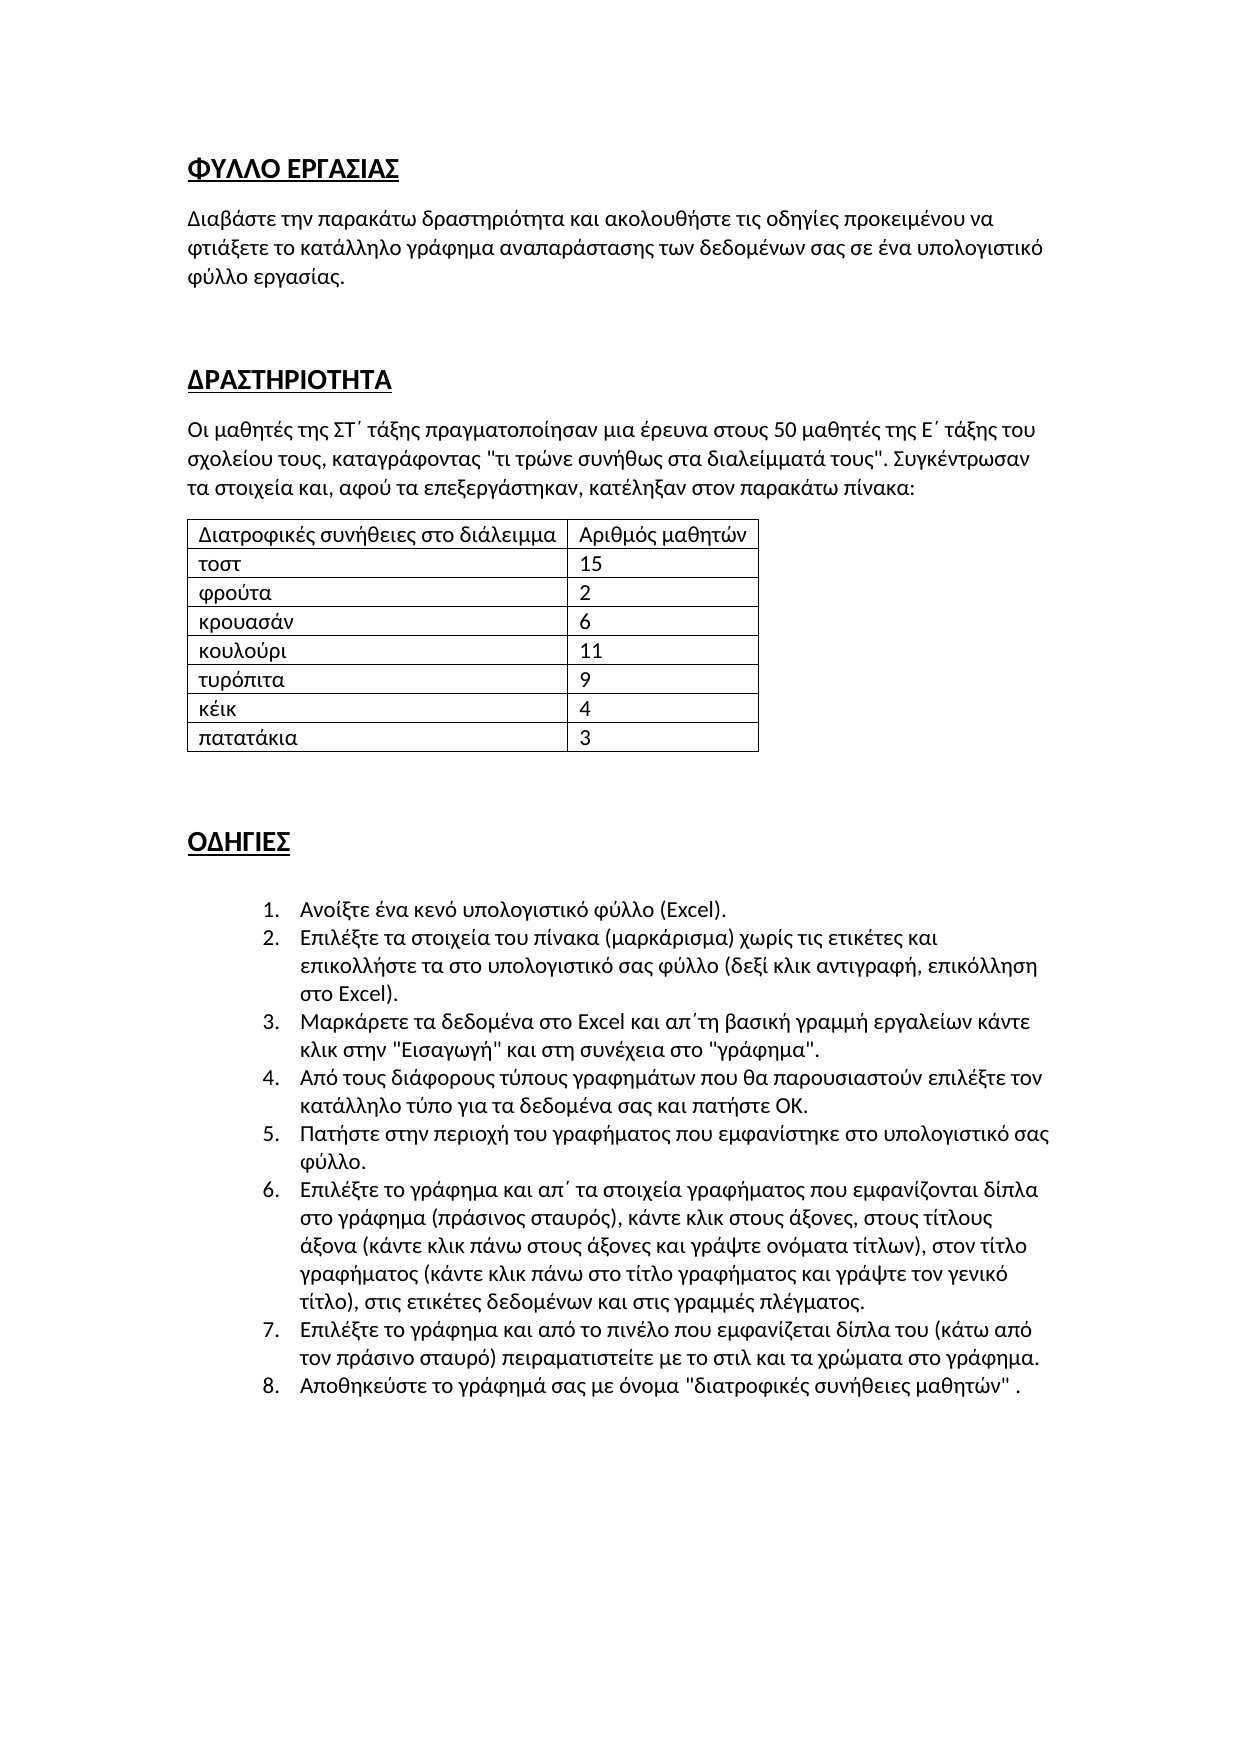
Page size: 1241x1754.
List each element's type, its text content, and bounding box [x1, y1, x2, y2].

text ΟΔΗΓΙΕΣ [187, 823, 1053, 859]
table_cell φρούτα [188, 578, 567, 606]
list Μαρκάρετε τα δεδομένα στο Excel και απ΄τη βασική γραμμή εργαλείων κάντε κλικ στην "Εισαγωγή" και στη συνέχεια στο "γράφημα". [262, 1007, 1053, 1063]
text ΦΥΛΛΟ ΕΡΓΑΣΙΑΣ [187, 150, 1053, 186]
table_cell 3 [568, 723, 758, 751]
text Οι μαθητές της ΣΤ΄ τάξης πραγματοποίησαν μια έρευνα στους 50 μαθητές της Ε΄ τάξης του σχολείου τους, καταγράφοντας "τι τρώνε συνήθως στα διαλείμματά τους". Συγκέντρωσαν τα στοιχεία και, αφού τα επεξεργάστηκαν, κατέληξαν στον παρακάτω πίνακα: [187, 415, 1053, 501]
list Ανοίξτε ένα κενό υπολογιστικό φύλλο (Excel). [262, 895, 1053, 923]
list Επιλέξτε το γράφημα και απ΄ τα στοιχεία γραφήματος που εμφανίζονται δίπλα στο γράφημα (πράσινος σταυρός), κάντε κλικ στους άξονες, στους τίτλους άξονα (κάντε κλικ πάνω στους άξονες και γράψτε ονόματα τίτλων), στον τίτλο γραφήματος (κάντε κλικ πάνω στο τίτλο γραφήματος και γράψτε τον γενικό τίτλο), στις ετικέτες δεδομένων και στις γραμμές πλέγματος. [262, 1175, 1053, 1315]
table_cell 9 [568, 665, 758, 693]
table_header Αριθμός μαθητών [568, 520, 758, 548]
list Επιλέξτε το γράφημα και από το πινέλο που εμφανίζεται δίπλα του (κάτω από τον πράσινο σταυρό) πειραματιστείτε με το στιλ και τα χρώματα στο γράφημα. [262, 1315, 1053, 1371]
table_cell κουλούρι [188, 636, 567, 664]
text Διαβάστε την παρακάτω δραστηριότητα και ακολουθήστε τις οδηγίες προκειμένου να φτιάξετε το κατάλληλο γράφημα αναπαράστασης των δεδομένων σας σε ένα υπολογιστικό φύλλο εργασίας. [187, 204, 1053, 290]
list Αποθηκεύστε το γράφημά σας με όνομα "διατροφικές συνήθειες μαθητών" . [262, 1371, 1053, 1399]
table_cell 2 [568, 578, 758, 606]
table_cell 6 [568, 607, 758, 635]
table_cell πατατάκια [188, 723, 567, 751]
table_cell κέικ [188, 694, 567, 722]
table_cell τοστ [188, 549, 567, 577]
list Από τους διάφορους τύπους γραφημάτων που θα παρουσιαστούν επιλέξτε τον κατάλληλο τύπο για τα δεδομένα σας και πατήστε ΟΚ. [262, 1063, 1053, 1119]
list Επιλέξτε τα στοιχεία του πίνακα (μαρκάρισμα) χωρίς τις ετικέτες και επικολλήστε τα στο υπολογιστικό σας φύλλο (δεξί κλικ αντιγραφή, επικόλληση στο Excel). [262, 923, 1053, 1007]
text ΔΡΑΣΤΗΡΙΟΤΗΤΑ [187, 361, 1053, 397]
table_cell κρουασάν [188, 607, 567, 635]
table_header Διατροφικές συνήθειες στο διάλειμμα [188, 520, 567, 548]
table_cell 15 [568, 549, 758, 577]
list Πατήστε στην περιοχή του γραφήματος που εμφανίστηκε στο υπολογιστικό σας φύλλο. [262, 1119, 1053, 1175]
table_cell τυρόπιτα [188, 665, 567, 693]
table_cell 4 [568, 694, 758, 722]
table_cell 11 [568, 636, 758, 664]
